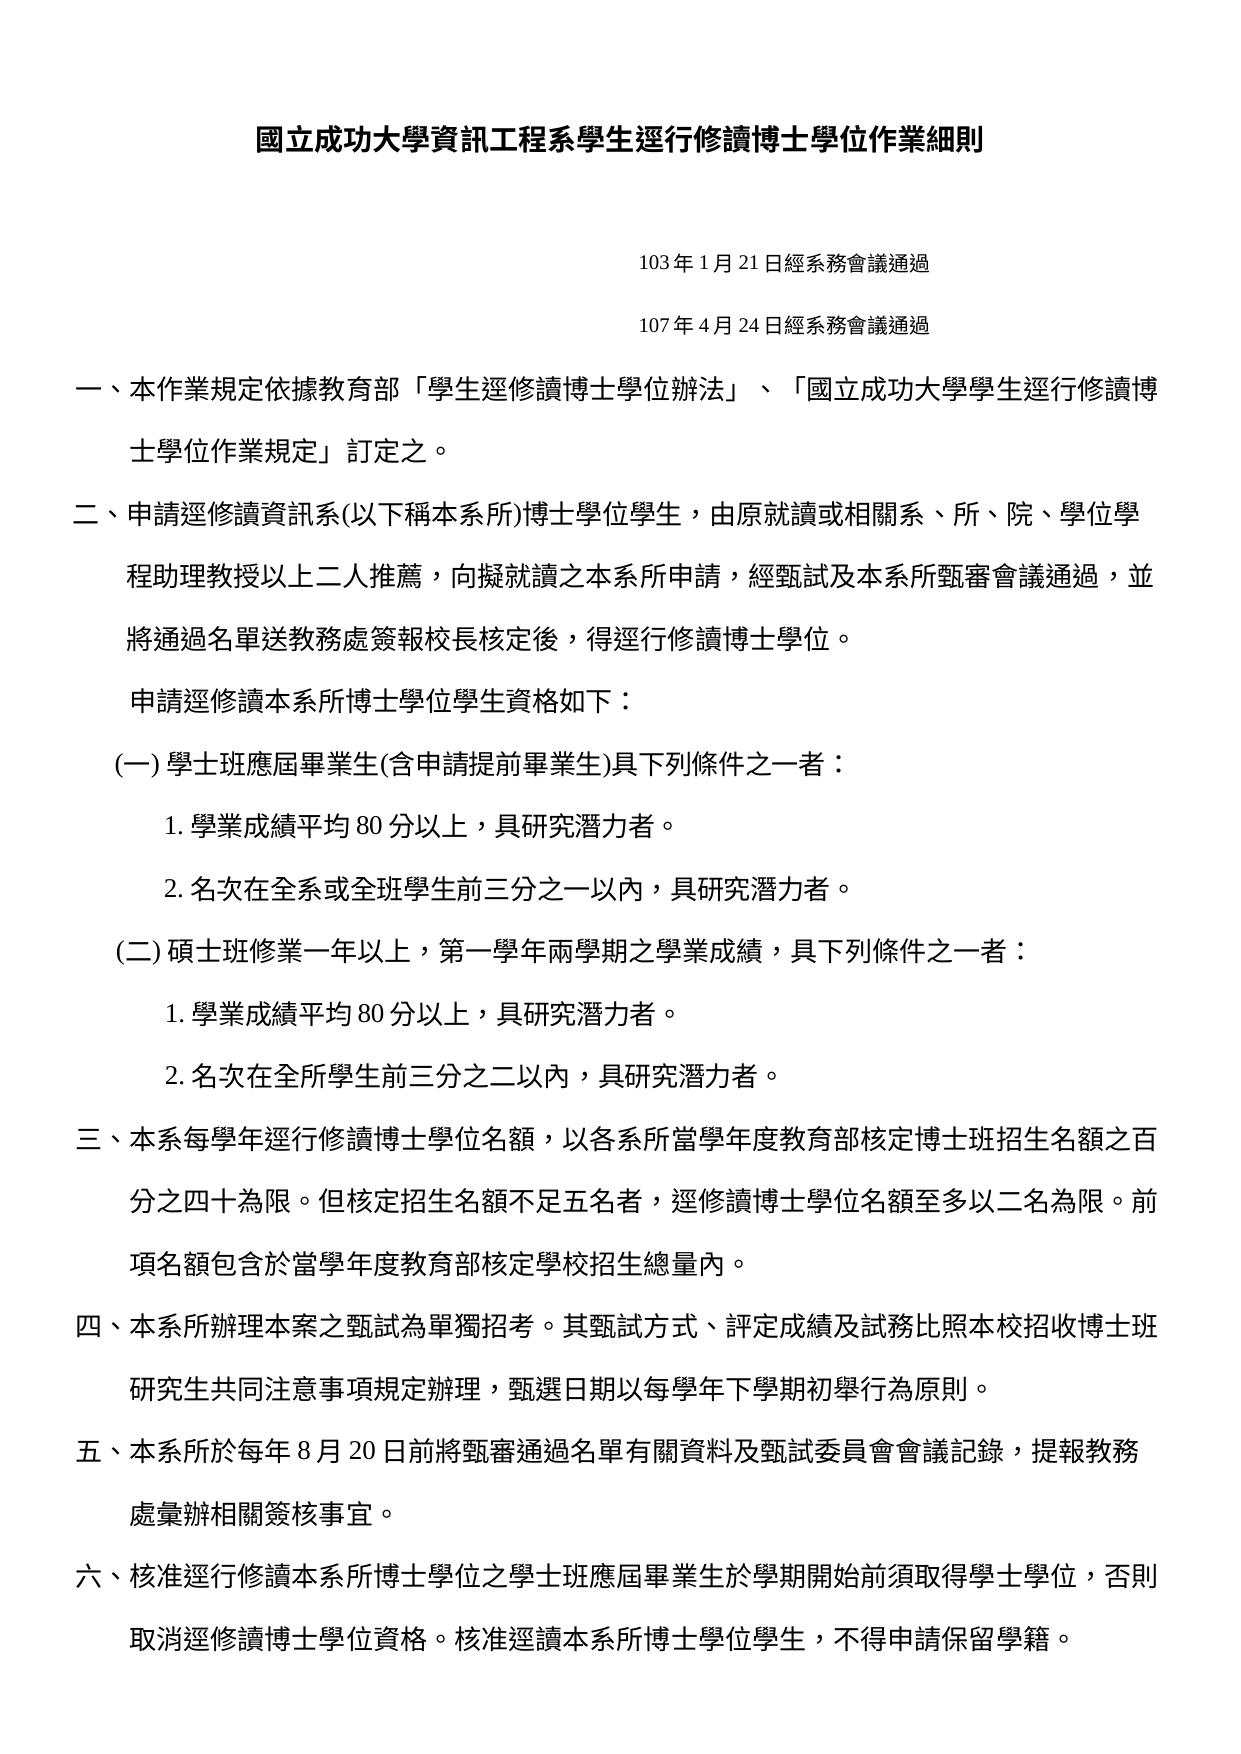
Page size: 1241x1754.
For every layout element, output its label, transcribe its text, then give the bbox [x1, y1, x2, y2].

text 一、本作業規定依據教育部「學生逕修讀博士學位辦法」、「國立成功大學學生逕行修讀博士學位作業規定」訂定之。 [75, 346, 1165, 471]
text 二、申請逕修讀資訊系(以下稱本系所)博士學位學生，由原就讀或相關系、所、院、學位學程助理教授以上二人推薦，向擬就讀之本系所申請，經甄試及本系所甄審會議通過，並將通過名單送教務處簽報校長核定後，得逕行修讀博士學位。 [72, 471, 1165, 658]
text 1. 學業成績平均80分以上，具研究潛力者。 [137, 971, 1165, 1033]
text 申請逕修讀本系所博士學位學生資格如下： [75, 658, 1165, 721]
text 107年4月24日經系務會議通過 [75, 283, 1165, 346]
text (一) 學士班應屆畢業生(含申請提前畢業生)具下列條件之一者： [75, 721, 1165, 783]
text 2. 名次在全系或全班學生前三分之一以內，具研究潛力者。 [137, 846, 1165, 908]
text 1. 學業成績平均80分以上，具研究潛力者。 [137, 783, 1165, 846]
text 2. 名次在全所學生前三分之二以內，具研究潛力者。 [137, 1033, 1165, 1096]
text 國立成功大學資訊工程系學生逕行修讀博士學位作業細則 [75, 96, 1165, 158]
text 103年1月21日經系務會議通過 [75, 221, 1165, 283]
text 五、本系所於每年8月20日前將甄審通過名單有關資料及甄試委員會會議記錄，提報教務處彙辦相關簽核事宜。 [75, 1408, 1165, 1533]
text 四、本系所辦理本案之甄試為單獨招考。其甄試方式、評定成績及試務比照本校招收博士班研究生共同注意事項規定辦理，甄選日期以每學年下學期初舉行為原則。 [75, 1283, 1165, 1408]
text 三、本系每學年逕行修讀博士學位名額，以各系所當學年度教育部核定博士班招生名額之百分之四十為限。但核定招生名額不足五名者，逕修讀博士學位名額至多以二名為限。前項名額包含於當學年度教育部核定學校招生總量內。 [75, 1096, 1165, 1283]
text 六、核准逕行修讀本系所博士學位之學士班應屆畢業生於學期開始前須取得學士學位，否則取消逕修讀博士學位資格。核准逕讀本系所博士學位學生，不得申請保留學籍。 [75, 1533, 1165, 1658]
text (二) 碩士班修業一年以上，第一學年兩學期之學業成績，具下列條件之一者： [75, 908, 1165, 971]
